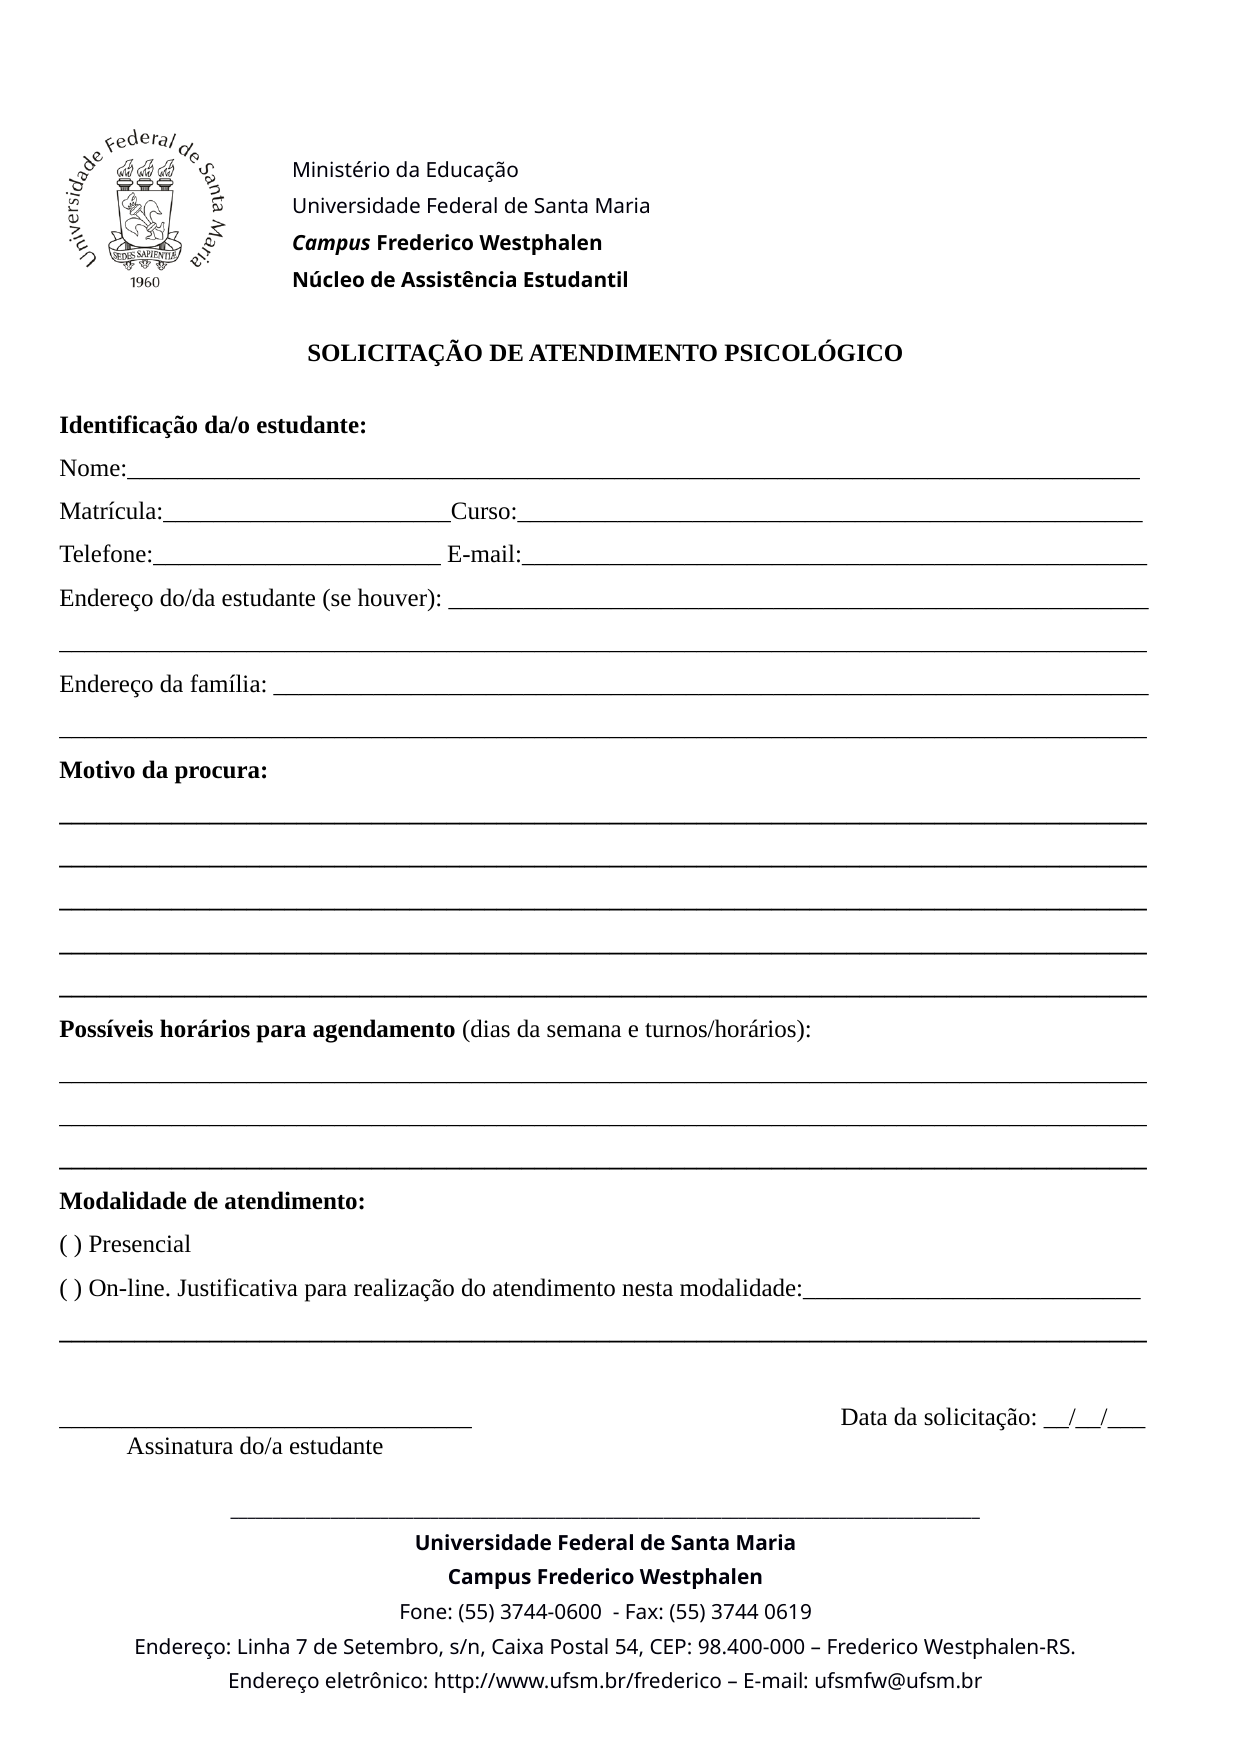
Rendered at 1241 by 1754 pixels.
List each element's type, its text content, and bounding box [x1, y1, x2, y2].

text Modalidade de atendimento: [59, 1186, 1152, 1215]
text _________________________________ Data da solicitação: __/__/___ [59, 1402, 1152, 1431]
picture [36, 125, 257, 291]
text Motivo da procura: [59, 755, 1152, 784]
text Possíveis horários para agendamento (dias da semana e turnos/horários): [59, 1014, 1152, 1043]
text Matrícula:_______________________Curso:__________________________________________________ [59, 496, 1152, 525]
text ( ) Presencial [59, 1229, 1152, 1258]
text Endereço da família: ______________________________________________________________________ [59, 669, 1152, 698]
text Endereço do/da estudante (se houver): ________________________________________________________ _______________________________________________________________________________________ [59, 583, 1152, 654]
text _______________________________________________________________________________________ [59, 1143, 1152, 1172]
text Assinatura do/a estudante [59, 1431, 1152, 1459]
text ______________________________________________________________________________________________________________________________________________________________________________ [59, 1057, 1152, 1129]
text ( ) On-line. Justificativa para realização do atendimento nesta modalidade:___________________________ [59, 1273, 1152, 1301]
text Identificação da/o estudante: [59, 410, 1152, 439]
text Nome:_________________________________________________________________________________ [59, 453, 1152, 482]
text Telefone:_______________________ E-mail:__________________________________________________ [59, 539, 1152, 568]
text _______________________________________________________________________________________ [59, 712, 1152, 741]
text ___________________________________________________________________________________________________________________________________________________________________________________________________________________________________________________________________________________________________________________________________________________________________________________________________________________________________________________ [59, 798, 1152, 999]
text SOLICITAÇÃO DE ATENDIMENTO PSICOLÓGICO [59, 338, 1152, 367]
text _______________________________________________________________________________________ [59, 1316, 1152, 1344]
